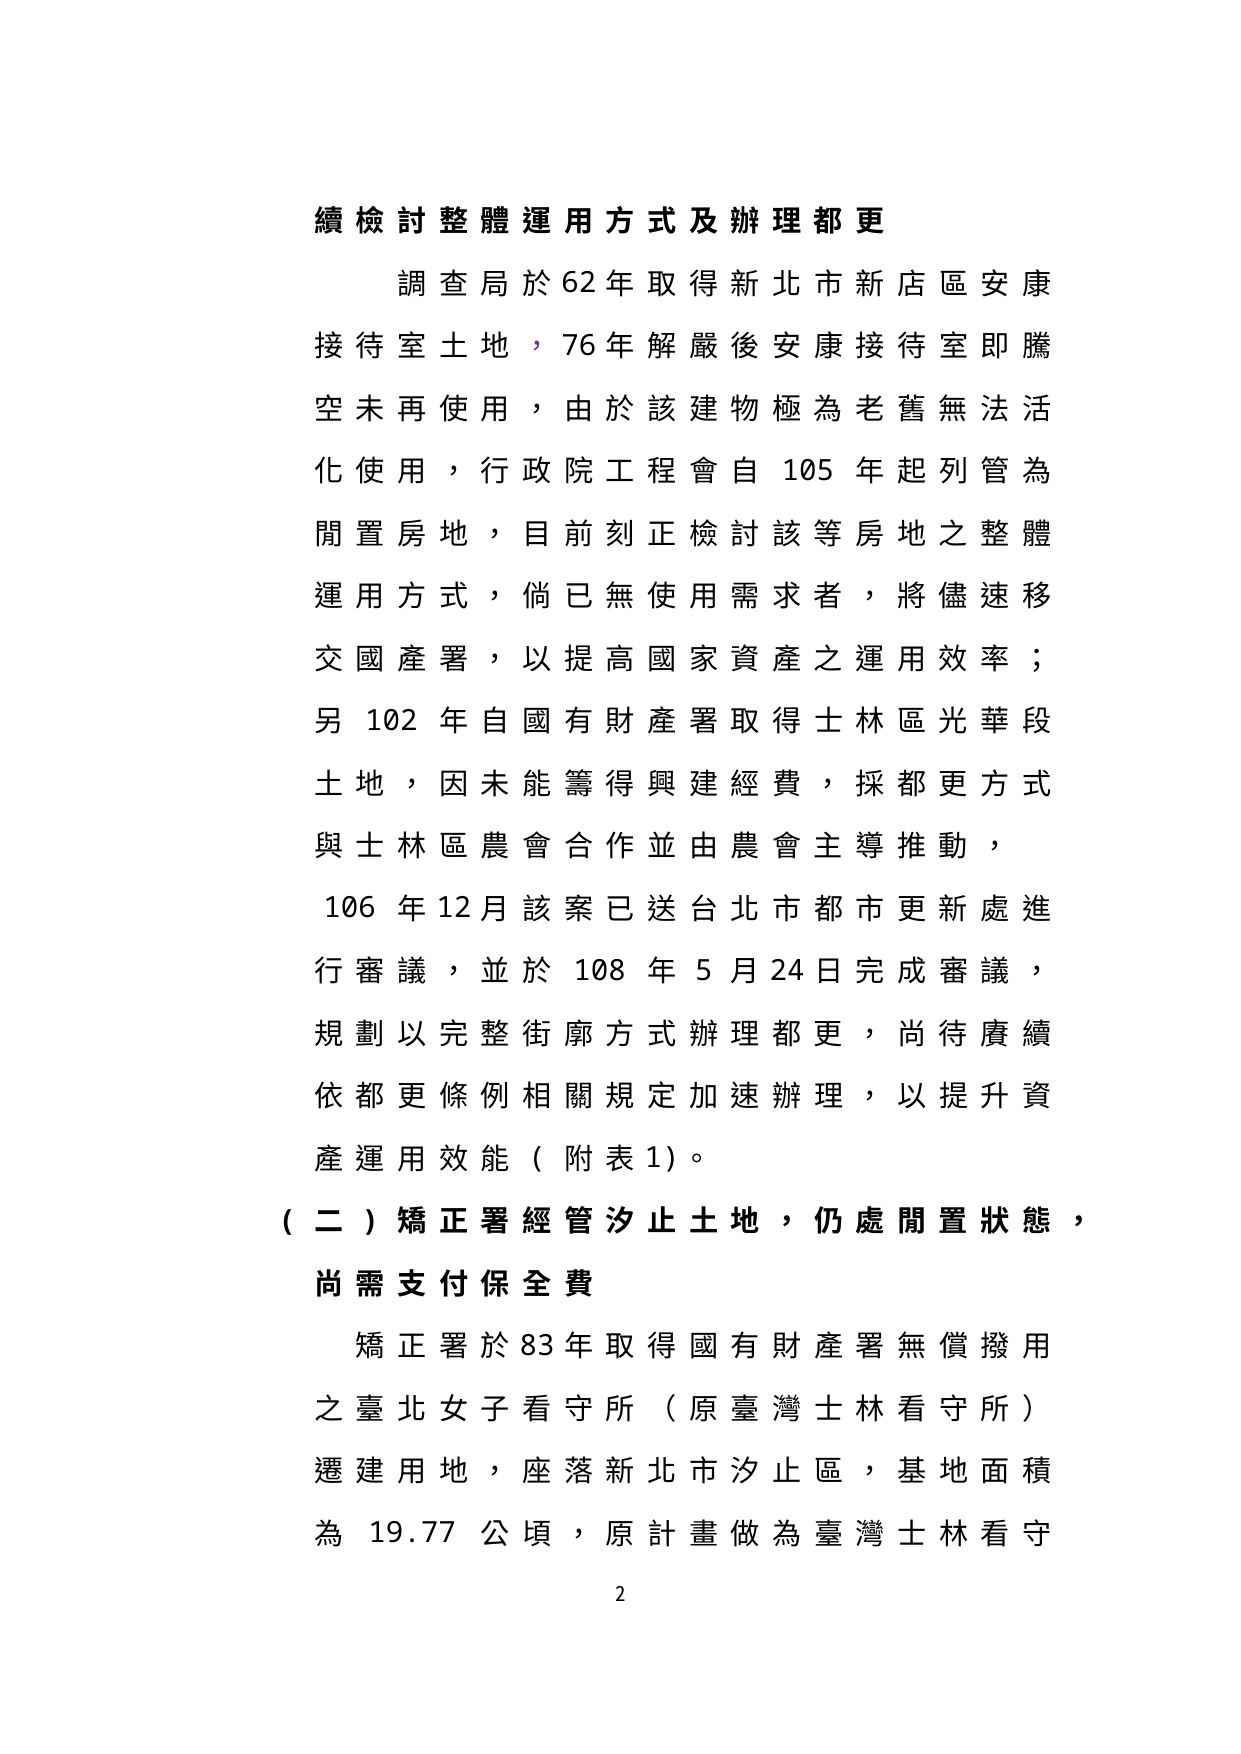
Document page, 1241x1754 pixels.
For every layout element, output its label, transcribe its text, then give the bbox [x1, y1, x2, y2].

text 矯正署於83年取得國有財產署無償撥用之臺北女子看守所（原臺灣士林看守所）遷建用地，座落新北市汐止區，基地面積為19.77公頃，原計畫做為臺灣士林看守所遷建工程基地，嗣因民意反對延宕迄今；考量矯正業務需要及因應在地民意要求，朝作為法務部矯正署附設複合式訓練中心等規劃，中長程個案計畫矯正署刻依法務部審查意見修正中，然現仍處閒置狀態，為避免被侵占及傾倒垃圾等，每年尚需支付高額保全費用(附表2)。 [271, 1302, 1058, 1552]
text (二)矯正署經管汐止土地，仍處閒置狀態，尚需支付保全費 [242, 1177, 1058, 1302]
text 調查局於62年取得新北市新店區安康接待室土地，76年解嚴後安康接待室即騰空未再使用，由於該建物極為老舊無法活化使用，行政院工程會自105年起列管為閒置房地，目前刻正檢討該等房地之整體運用方式，倘已無使用需求者，將儘速移交國產署，以提高國家資產之運用效率；另102年自國有財產署取得士林區光華段土地，因未能籌得興建經費，採都更方式與士林區農會合作並由農會主導推動，106年12月該案已送台北市都市更新處進行審議，並於108年5月24日完成審議，規劃以完整街廓方式辦理都更，尚待賡續依都更條例相關規定加速辦理，以提升資產運用效能(附表1)。 [271, 240, 1058, 1177]
text 續檢討整體運用方式及辦理都更 [242, 177, 1058, 240]
